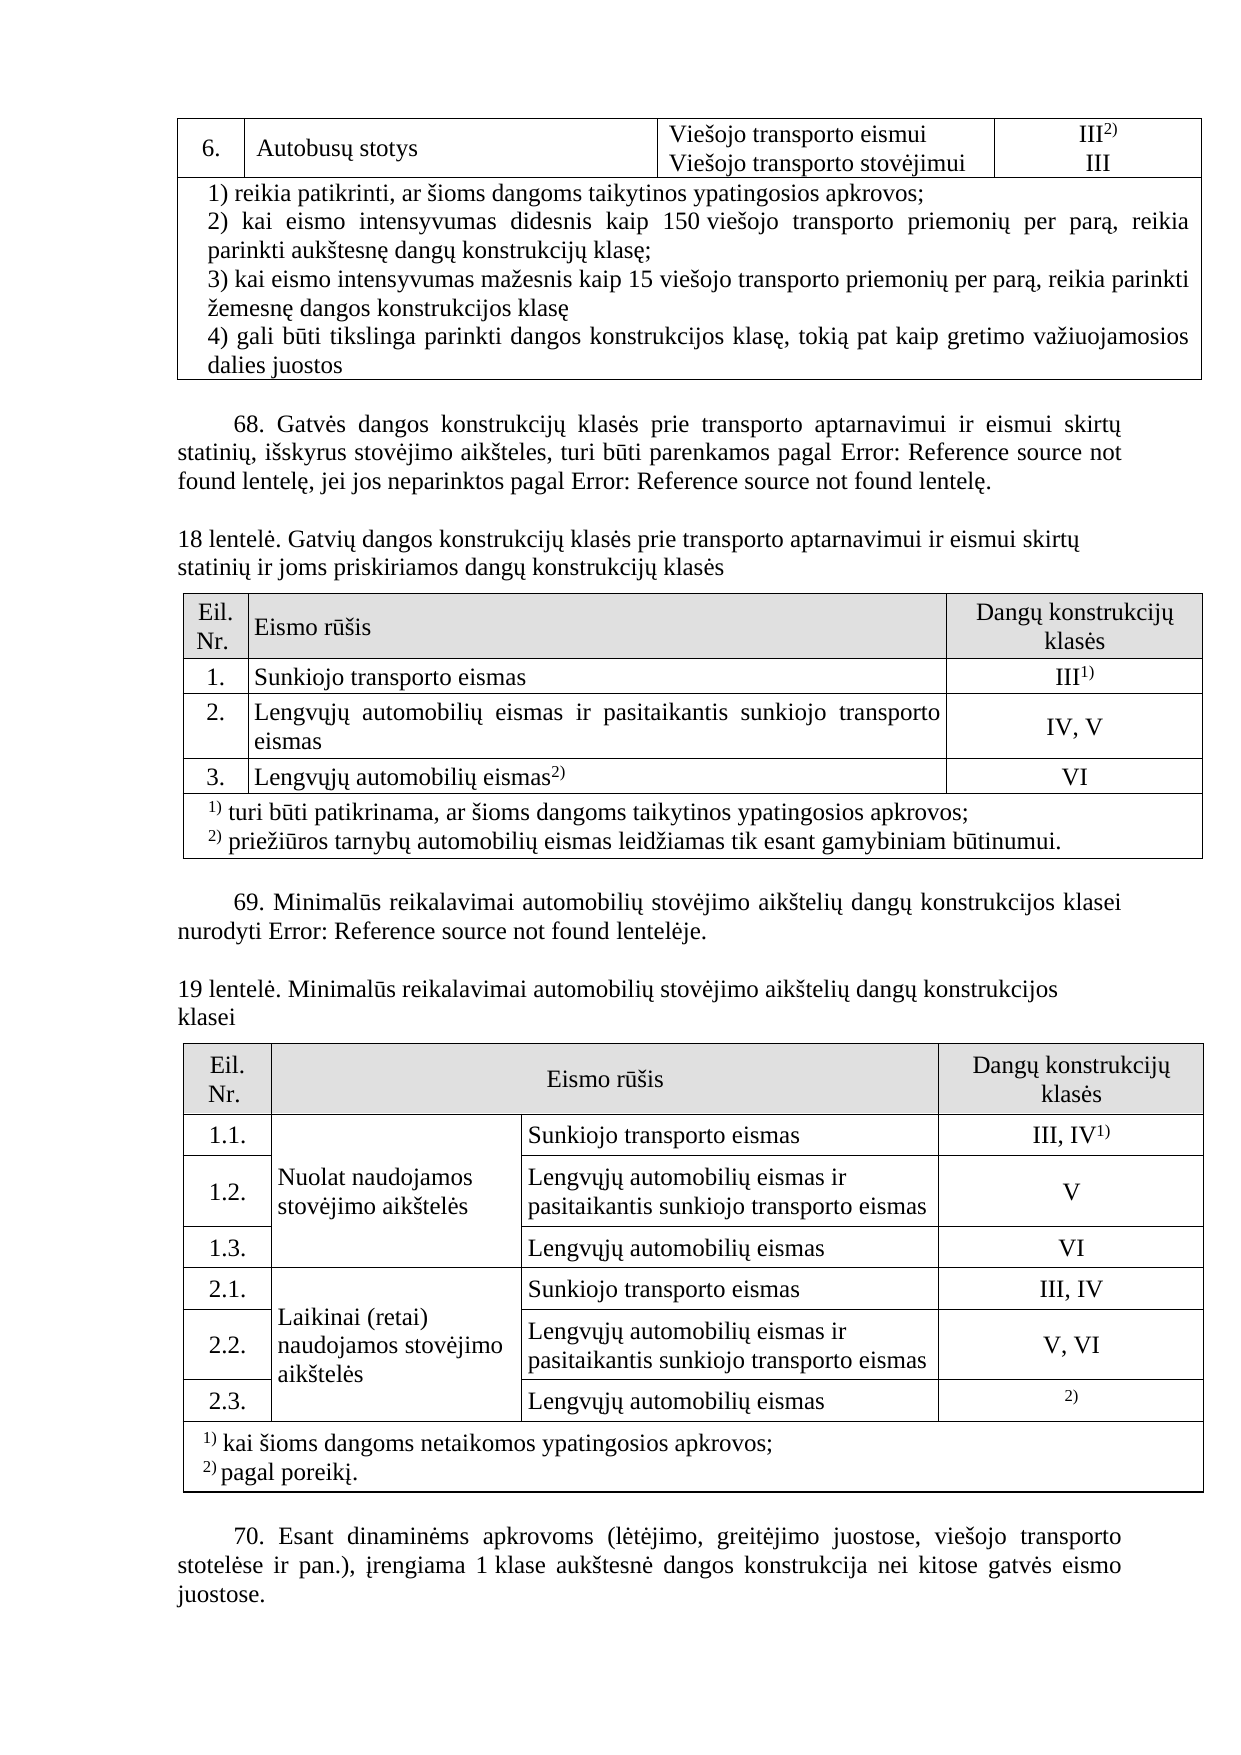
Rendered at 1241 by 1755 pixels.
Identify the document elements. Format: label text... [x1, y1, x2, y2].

table_cell 2) [939, 1380, 1203, 1421]
table_cell Sunkiojo transporto eismas [522, 1115, 938, 1155]
text 70. Esant dinaminėms apkrovoms (lėtėjimo, greitėjimo juostose, viešojo transporto stotelėse ir pan.), įrengiama 1 klase aukštesnė dangos konstrukcija nei kitose gatvės eismo juostose. [177, 1521, 1122, 1607]
table_cell Lengvųjų automobilių eismas [522, 1380, 938, 1421]
table_cell III2) III [995, 119, 1201, 177]
table_cell 1. [184, 659, 248, 693]
table_cell 2. [184, 694, 248, 758]
table_cell III, IV [939, 1268, 1203, 1309]
table_cell Nuolat naudojamos stovėjimo aikštelės [272, 1115, 521, 1267]
text 18 lentelė. Gatvių dangos konstrukcijų klasės prie transporto aptarnavimui ir eismui skirtų statinių ir joms priskiriamos dangų konstrukcijų klasės [177, 524, 1122, 581]
table_cell 1) turi būti patikrinama, ar šioms dangoms taikytinos ypatingosios apkrovos; 2) priežiūros tarnybų automobilių eismas leidžiamas tik esant gamybiniam būtinumui. [184, 794, 1202, 858]
table_header Eismo rūšis [249, 594, 946, 658]
table_cell Autobusų stotys [245, 119, 657, 177]
table_cell 3. [184, 759, 248, 793]
table_cell 2.3. [184, 1380, 271, 1421]
table_header Eil. Nr. [184, 594, 248, 658]
table_cell Sunkiojo transporto eismas [522, 1268, 938, 1309]
table_cell Lengvųjų automobilių eismas2) [249, 759, 946, 793]
table_cell 1) kai šioms dangoms netaikomos ypatingosios apkrovos; 2) pagal poreikį. [184, 1422, 1203, 1491]
text 69. Minimalūs reikalavimai automobilių stovėjimo aikštelių dangų konstrukcijos klasei nurodyti 19 lentelėje. [177, 887, 1122, 945]
table_cell Viešojo transporto eismui Viešojo transporto stovėjimui [658, 119, 994, 177]
table_cell Sunkiojo transporto eismas [249, 659, 946, 693]
table_cell Lengvųjų automobilių eismas ir pasitaikantis sunkiojo transporto eismas [249, 694, 946, 758]
table_cell Lengvųjų automobilių eismas ir pasitaikantis sunkiojo transporto eismas [522, 1156, 938, 1226]
table_cell III, IV1) [939, 1115, 1203, 1155]
table_cell 6. [178, 119, 244, 177]
table_cell 1.2. [184, 1156, 271, 1226]
table_cell VI [947, 759, 1202, 793]
text 19 lentelė. Minimalūs reikalavimai automobilių stovėjimo aikštelių dangų konstrukcijos klasei [177, 974, 1122, 1031]
table_cell 1.1. [184, 1115, 271, 1155]
table_cell 2.1. [184, 1268, 271, 1309]
table_cell 1.3. [184, 1227, 271, 1267]
table_header Dangų konstrukcijų klasės [939, 1044, 1203, 1113]
table_cell V [939, 1156, 1203, 1226]
table_cell IV, V [947, 694, 1202, 758]
text 68. Gatvės dangos konstrukcijų klasės prie transporto aptarnavimui ir eismui skirtų statinių, išskyrus stovėjimo aikšteles, turi būti parenkamos pagal 18 lentelę, jei jos neparinktos pagal 17 lentelę. [177, 409, 1122, 495]
table_header Eil. Nr. [184, 1044, 271, 1113]
table_cell III1) [947, 659, 1202, 693]
table_cell 1) reikia patikrinti, ar šioms dangoms taikytinos ypatingosios apkrovos; 2) kai eismo intensyvumas didesnis kaip 150 viešojo transporto priemonių per parą, reikia parinkti aukštesnę dangų konstrukcijų klasę; 3) kai eismo intensyvumas mažesnis kaip 15 viešojo transporto priemonių per parą, reikia parinkti žemesnę dangos konstrukcijos klasę 4) gali būti tikslinga parinkti dangos konstrukcijos klasę, tokią pat kaip gretimo važiuojamosios dalies juostos [178, 178, 1201, 379]
table_cell V, VI [939, 1310, 1203, 1379]
table_cell 2.2. [184, 1310, 271, 1379]
table_header Dangų konstrukcijų klasės [947, 594, 1202, 658]
table_cell Lengvųjų automobilių eismas [522, 1227, 938, 1267]
table_cell Laikinai (retai) naudojamos stovėjimo aikštelės [272, 1268, 521, 1421]
table_cell VI [939, 1227, 1203, 1267]
table_header Eismo rūšis [272, 1044, 938, 1113]
table_cell Lengvųjų automobilių eismas ir pasitaikantis sunkiojo transporto eismas [522, 1310, 938, 1379]
